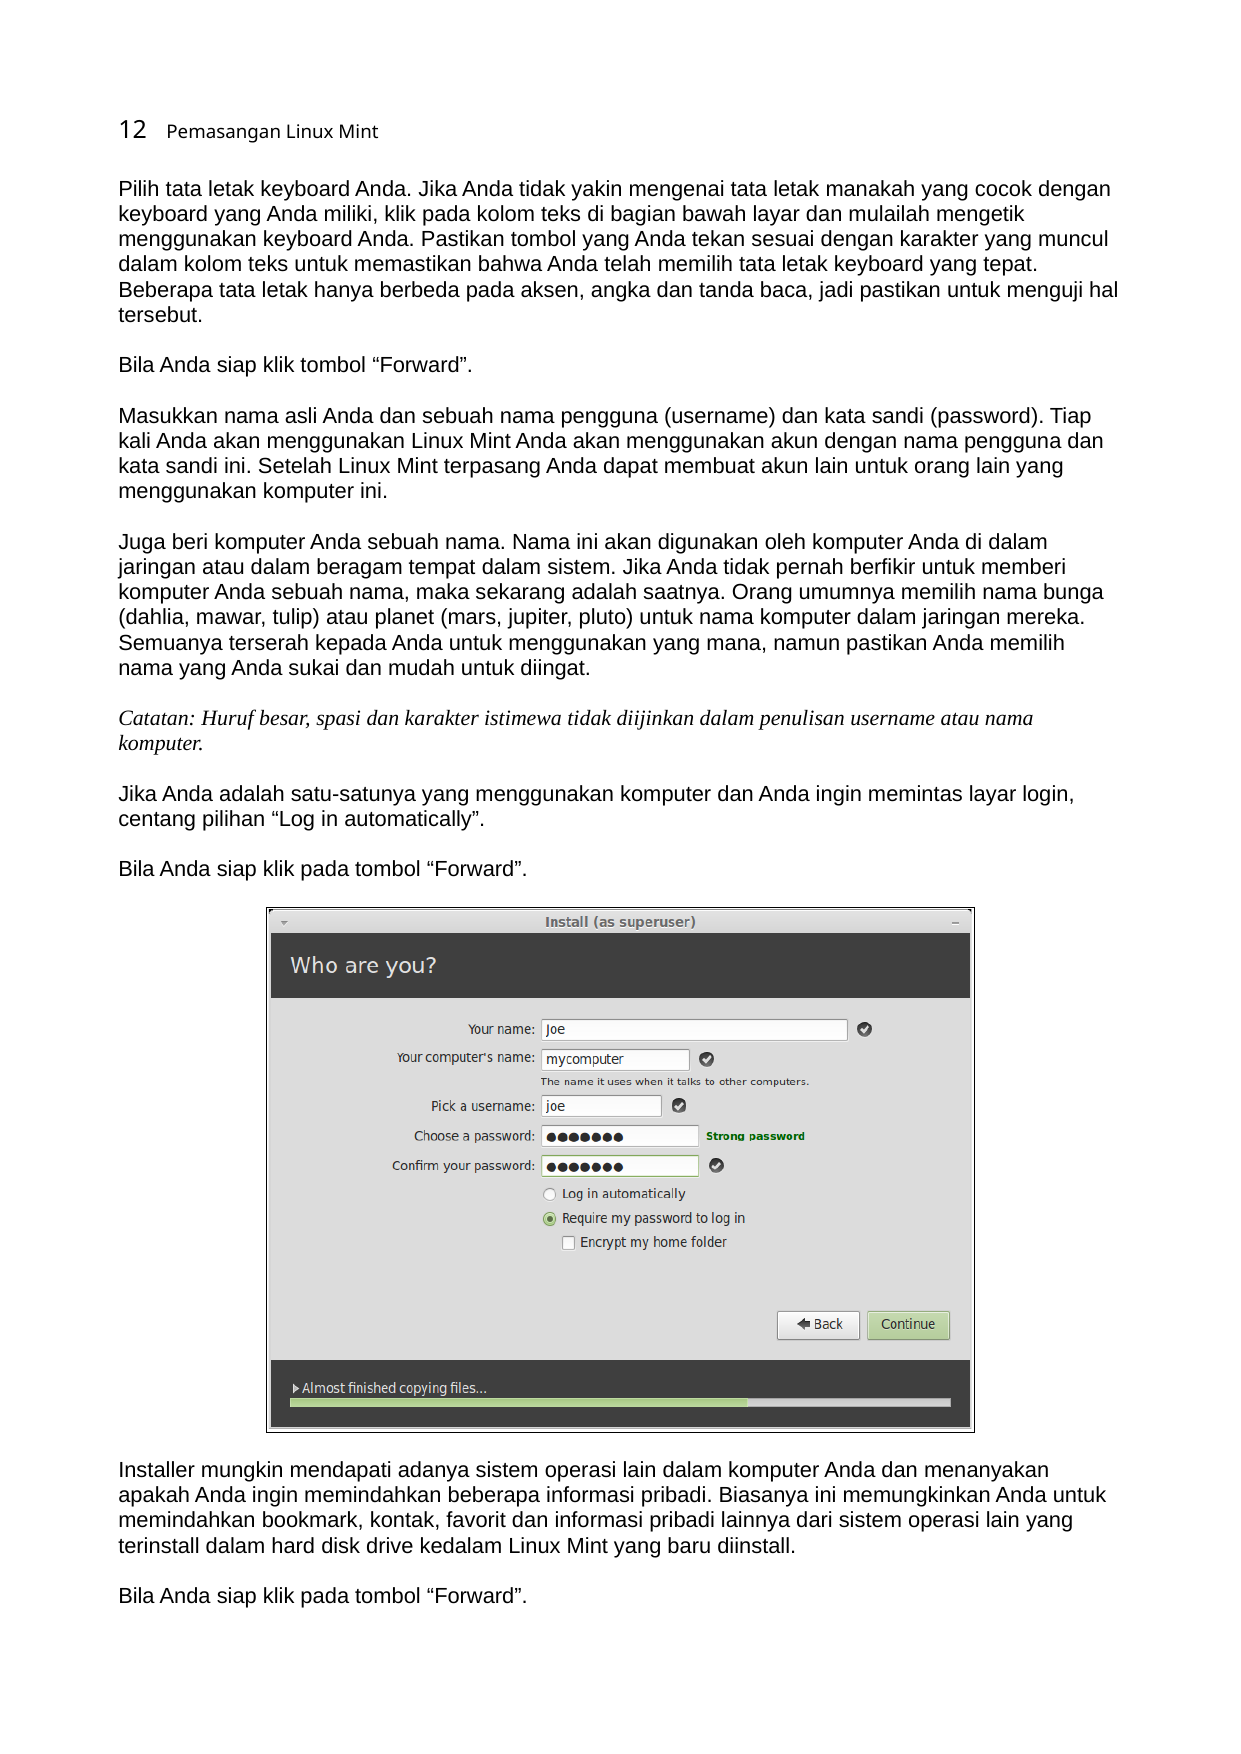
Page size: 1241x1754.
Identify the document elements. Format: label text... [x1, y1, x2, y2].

text Masukkan nama asli Anda dan sebuah nama pengguna (username) dan kata sandi (password). Tiap kali Anda akan menggunakan Linux Mint Anda akan menggunakan akun dengan nama pengguna dan kata sandi ini. Setelah Linux Mint terpasang Anda dapat membuat akun lain untuk orang lain yang menggunakan komputer ini. [118, 403, 1122, 503]
text Bila Anda siap klik pada tombol “Forward”. [118, 1583, 1122, 1608]
text Installer mungkin mendapati adanya sistem operasi lain dalam komputer Anda dan menanyakan apakah Anda ingin memindahkan beberapa informasi pribadi. Biasanya ini memungkinkan Anda untuk memindahkan bookmark, kontak, favorit dan informasi pribadi lainnya dari sistem operasi lain yang terinstall dalam hard disk drive kedalam Linux Mint yang baru diinstall. [118, 1457, 1122, 1558]
text Bila Anda siap klik tombol “Forward”. [118, 352, 1122, 377]
picture [268, 909, 972, 1429]
text Juga beri komputer Anda sebuah nama. Nama ini akan digunakan oleh komputer Anda di dalam jaringan atau dalam beragam tempat dalam sistem. Jika Anda tidak pernah berfikir untuk memberi komputer Anda sebuah nama, maka sekarang adalah saatnya. Orang umumnya memilih nama bunga (dahlia, mawar, tulip) atau planet (mars, jupiter, pluto) untuk nama komputer dalam jaringan mereka. Semuanya terserah kepada Anda untuk menggunakan yang mana, namun pastikan Anda memilih nama yang Anda sukai dan mudah untuk diingat. [118, 529, 1122, 680]
text Jika Anda adalah satu-satunya yang menggunakan komputer dan Anda ingin memintas layar login, centang pilihan “Log in automatically”. [118, 781, 1122, 831]
text Catatan: Huruf besar, spasi dan karakter istimewa tidak diijinkan dalam penulisan username atau nama komputer. [118, 705, 1122, 756]
text Bila Anda siap klik pada tombol “Forward”. [118, 856, 1122, 882]
text Pilih tata letak keyboard Anda. Jika Anda tidak yakin mengenai tata letak manakah yang cocok dengan keyboard yang Anda miliki, klik pada kolom teks di bagian bawah layar dan mulailah mengetik menggunakan keyboard Anda. Pastikan tombol yang Anda tekan sesuai dengan karakter yang muncul dalam kolom teks untuk memastikan bahwa Anda telah memilih tata letak keyboard yang tepat. Beberapa tata letak hanya berbeda pada aksen, angka dan tanda baca, jadi pastikan untuk menguji hal tersebut. [118, 176, 1122, 327]
